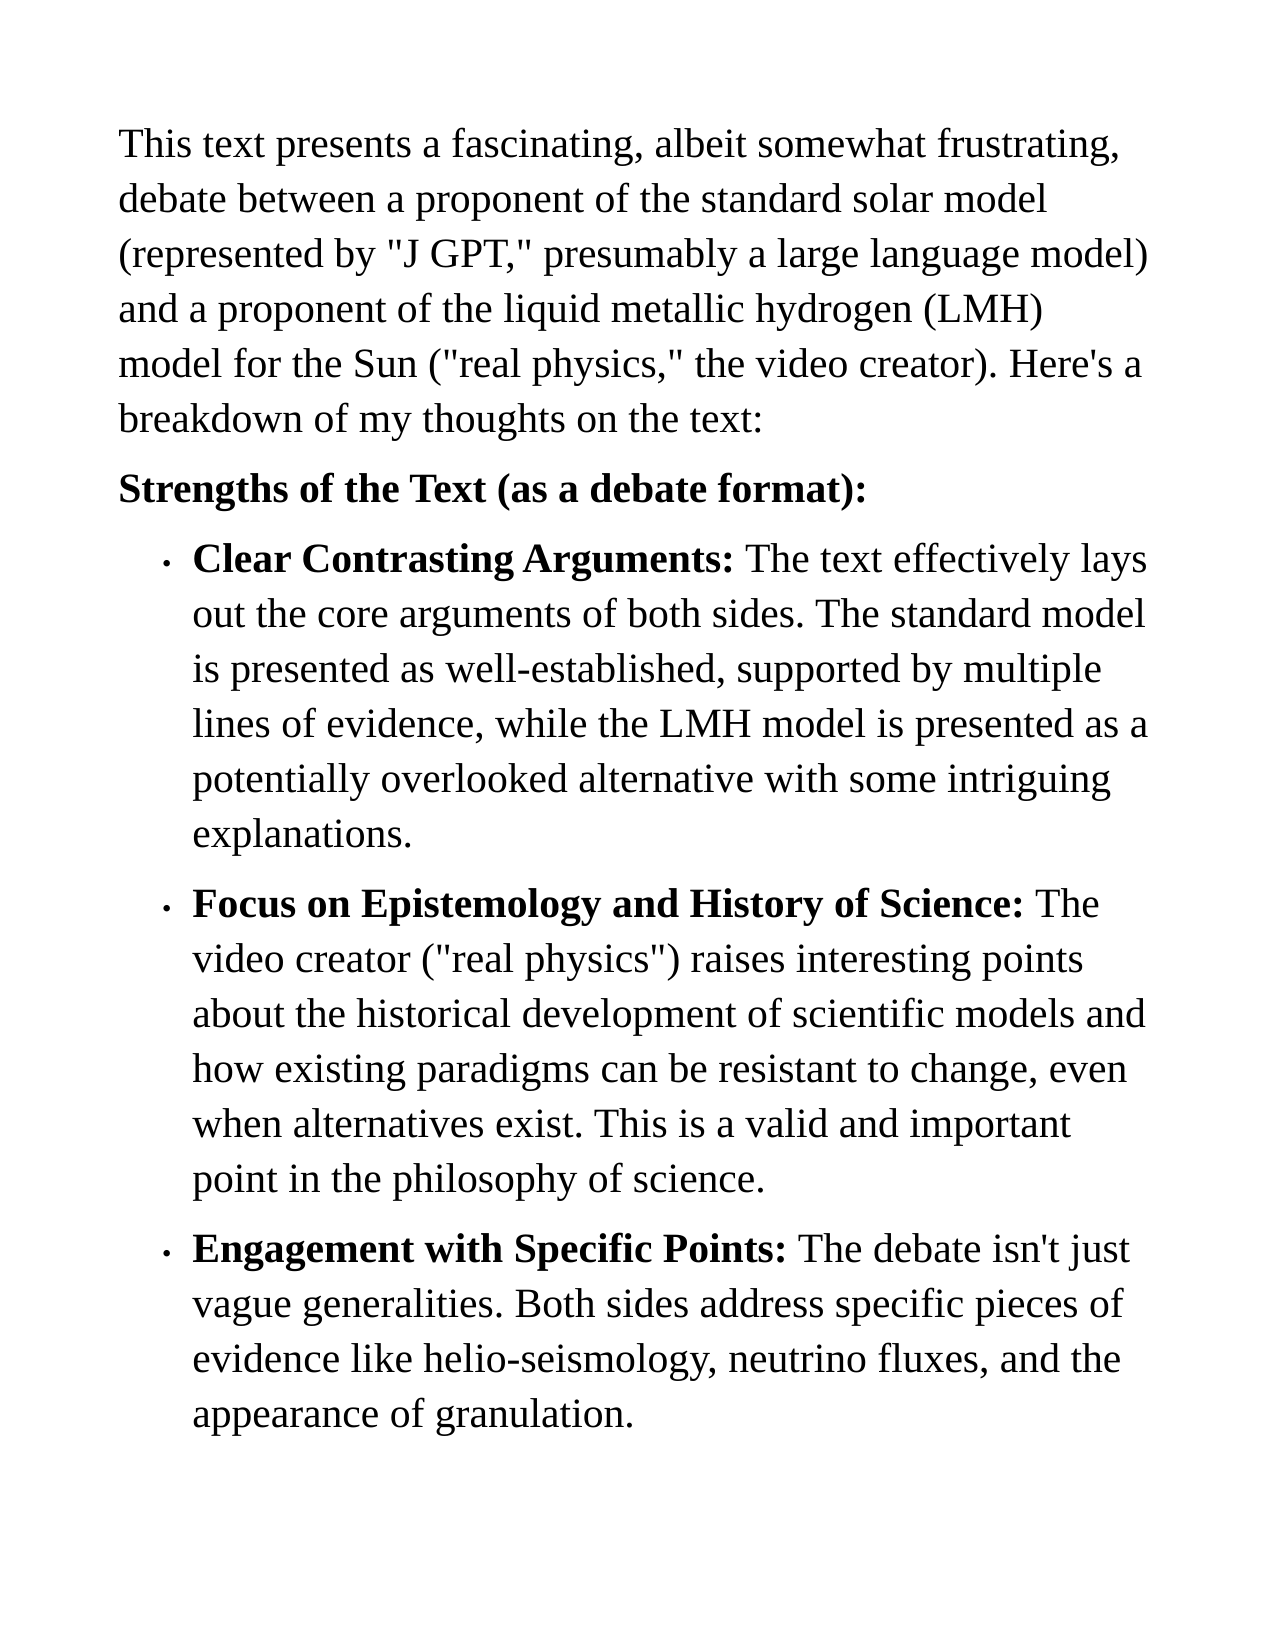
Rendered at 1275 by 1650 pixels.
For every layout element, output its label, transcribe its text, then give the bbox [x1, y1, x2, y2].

text Strengths of the Text (as a debate format): [118, 463, 1157, 511]
list Focus on Epistemology and History of Science: The video creator ("real physics") raises interesting points about the historical development of scientific models and how existing paradigms can be resistant to change, even when alternatives exist. This is a valid and important point in the philosophy of science. [162, 878, 1157, 1202]
list Clear Contrasting Arguments: The text effectively lays out the core arguments of both sides. The standard model is presented as well-established, supported by multiple lines of evidence, while the LMH model is presented as a potentially overlooked alternative with some intriguing explanations. [162, 533, 1157, 856]
text This text presents a fascinating, albeit somewhat frustrating, debate between a proponent of the standard solar model (represented by "J GPT," presumably a large language model) and a proponent of the liquid metallic hydrogen (LMH) model for the Sun ("real physics," the video creator). Here's a breakdown of my thoughts on the text: [118, 118, 1157, 442]
list Engagement with Specific Points: The debate isn't just vague generalities. Both sides address specific pieces of evidence like helio-seismology, neutrino fluxes, and the appearance of granulation. [162, 1223, 1157, 1437]
